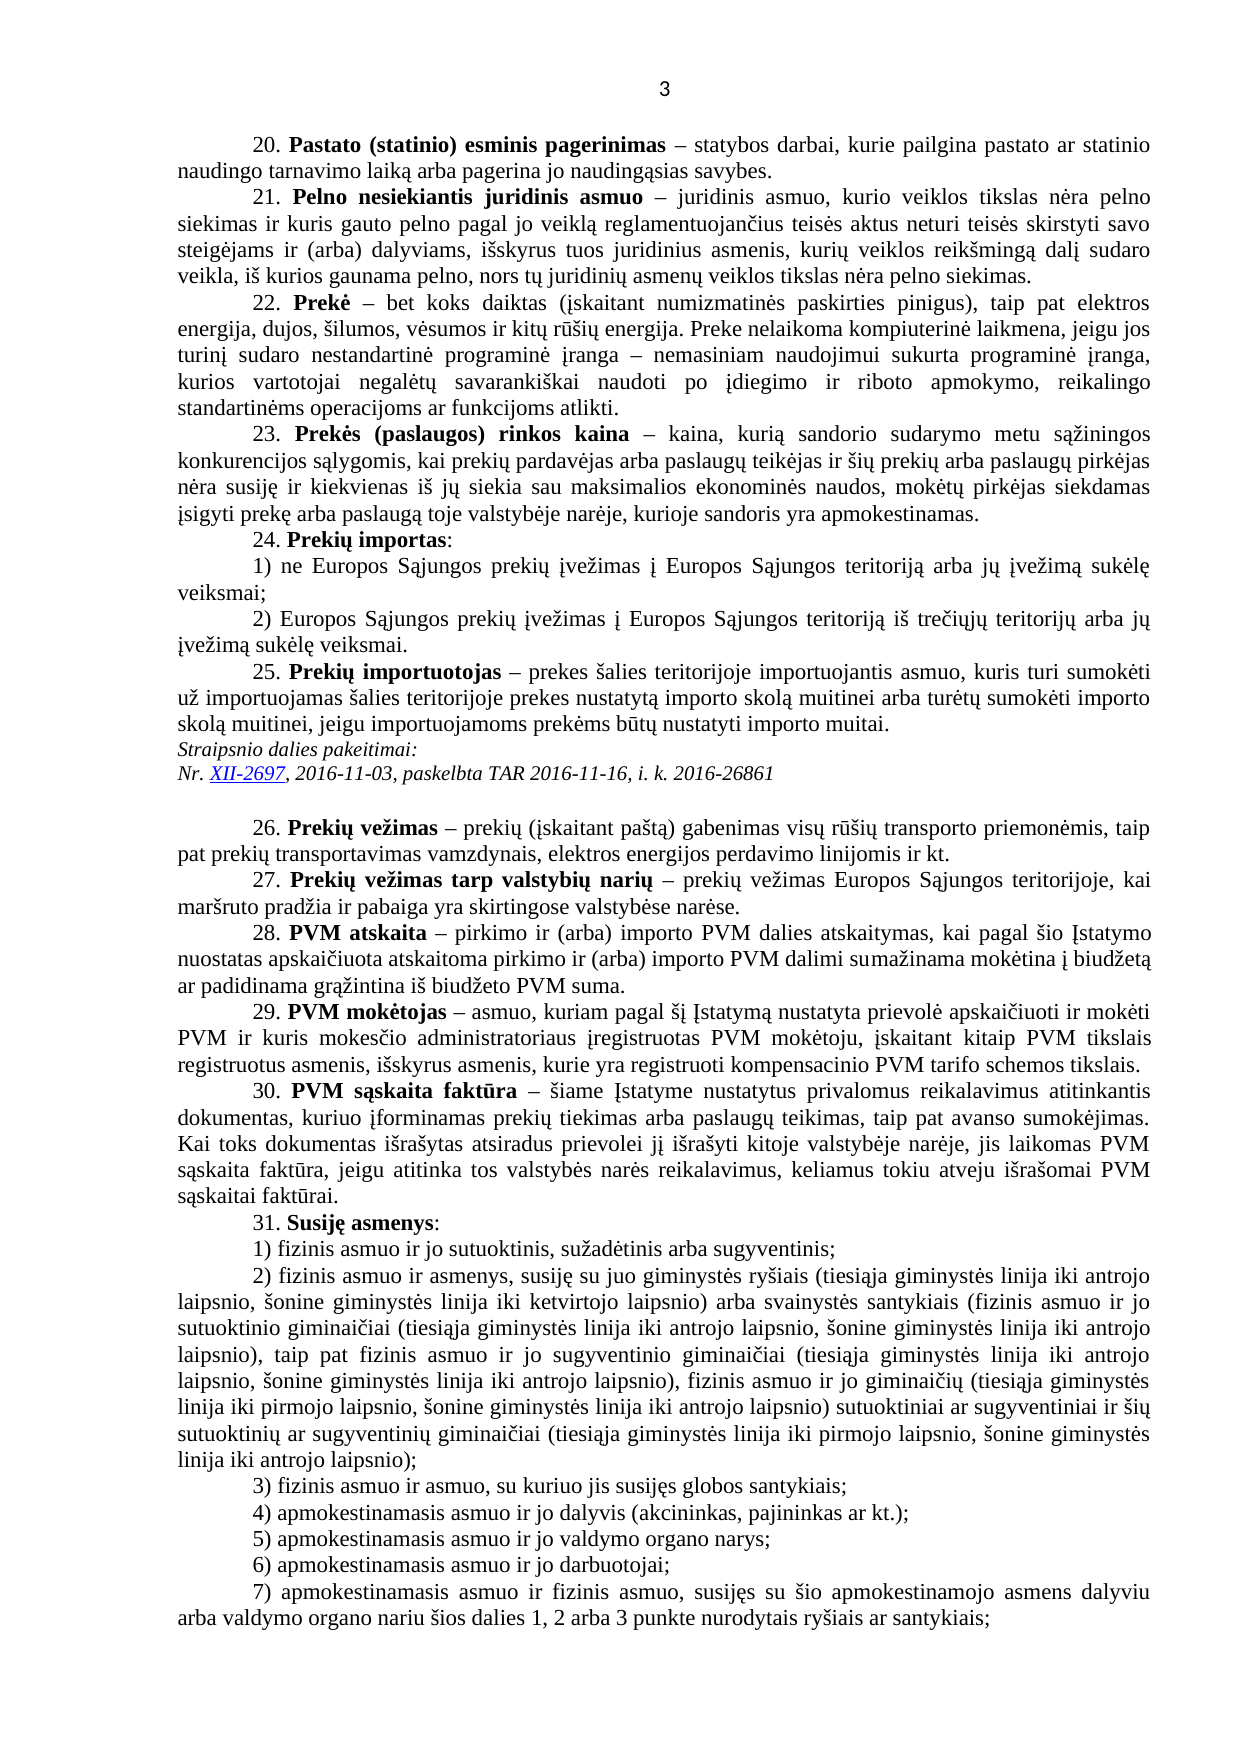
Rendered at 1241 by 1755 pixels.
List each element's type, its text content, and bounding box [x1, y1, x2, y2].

text 2) Europos Sąjungos prekių įvežimas į Europos Sąjungos teritoriją iš trečiųjų teritorijų arba jų įvežimą sukėlę veiksmai. [177, 605, 1152, 658]
text 7) apmokestinamasis asmuo ir fizinis asmuo, susijęs su šio apmokestinamojo asmens dalyviu arba valdymo organo nariu šios dalies 1, 2 arba 3 punkte nurodytais ryšiais ar santykiais; [177, 1578, 1152, 1631]
text 24. Prekių importas: [177, 526, 1152, 552]
text 1) fizinis asmuo ir jo sutuoktinis, sužadėtinis arba sugyventinis; [177, 1235, 1152, 1262]
text 30. PVM sąskaita faktūra – šiame Įstatyme nustatytus privalomus reikalavimus atitinkantis dokumentas, kuriuo įforminamas prekių tiekimas arba paslaugų teikimas, taip pat avanso sumokėjimas. Kai toks dokumentas išrašytas atsiradus prievolei jį išrašyti kitoje valstybėje narėje, jis laikomas PVM sąskaita faktūra, jeigu atitinka tos valstybės narės reikalavimus, keliamus tokiu atveju išrašomai PVM sąskaitai faktūrai. [177, 1077, 1152, 1209]
text 2) fizinis asmuo ir asmenys, susiję su juo giminystės ryšiais (tiesiąja giminystės linija iki antrojo laipsnio, šonine giminystės linija iki ketvirtojo laipsnio) arba svainystės santykiais (fizinis asmuo ir jo sutuoktinio giminaičiai (tiesiąja giminystės linija iki antrojo laipsnio, šonine giminystės linija iki antrojo laipsnio), taip pat fizinis asmuo ir jo sugyventinio giminaičiai (tiesiąja giminystės linija iki antrojo laipsnio, šonine giminystės linija iki antrojo laipsnio), fizinis asmuo ir jo giminaičių (tiesiąja giminystės linija iki pirmojo laipsnio, šonine giminystės linija iki antrojo laipsnio) sutuoktiniai ar sugyventiniai ir šių sutuoktinių ar sugyventinių giminaičiai (tiesiąja giminystės linija iki pirmojo laipsnio, šonine giminystės linija iki antrojo laipsnio); [177, 1262, 1152, 1472]
text 29. PVM mokėtojas – asmuo, kuriam pagal šį Įstatymą nustatyta prievolė apskaičiuoti ir mokėti PVM ir kuris mokesčio administratoriaus įregistruotas PVM mokėtoju, įskaitant kitaip PVM tikslais registruotus asmenis, išskyrus asmenis, kurie yra registruoti kompensacinio PVM tarifo schemos tikslais. [177, 998, 1152, 1077]
text 21. Pelno nesiekiantis juridinis asmuo – juridinis asmuo, kurio veiklos tikslas nėra pelno siekimas ir kuris gauto pelno pagal jo veiklą reglamentuojančius teisės aktus neturi teisės skirstyti savo steigėjams ir (arba) dalyviams, išskyrus tuos juridinius asmenis, kurių veiklos reikšmingą dalį sudaro veikla, iš kurios gaunama pelno, nors tų juridinių asmenų veiklos tikslas nėra pelno siekimas. [177, 183, 1152, 289]
text 6) apmokestinamasis asmuo ir jo darbuotojai; [177, 1552, 1152, 1578]
text 20. Pastato (statinio) esminis pagerinimas – statybos darbai, kurie pailgina pastato ar statinio naudingo tarnavimo laiką arba pagerina jo naudingąsias savybes. [177, 131, 1152, 183]
text 5) apmokestinamasis asmuo ir jo valdymo organo narys; [177, 1525, 1152, 1552]
text 26. Prekių vežimas – prekių (įskaitant paštą) gabenimas visų rūšių transporto priemonėmis, taip pat prekių transportavimas vamzdynais, elektros energijos perdavimo linijomis ir kt. [177, 814, 1152, 866]
text 4) apmokestinamasis asmuo ir jo dalyvis (akcininkas, pajininkas ar kt.); [177, 1499, 1152, 1525]
text Straipsnio dalies pakeitimai: [177, 737, 1152, 761]
text Nr. XII-2697, 2016-11-03, paskelbta TAR 2016-11-16, i. k. 2016-26861 [177, 761, 1152, 785]
text 31. Susiję asmenys: [177, 1209, 1152, 1235]
text 1) ne Europos Sąjungos prekių įvežimas į Europos Sąjungos teritoriją arba jų įvežimą sukėlę veiksmai; [177, 552, 1152, 605]
text 28. PVM atskaita – pirkimo ir (arba) importo PVM dalies atskaitymas, kai pagal šio Įstatymo nuostatas apskaičiuota atskaitoma pirkimo ir (arba) importo PVM dalimi sumažinama mokėtina į biudžetą ar padidinama grąžintina iš biudžeto PVM suma. [177, 919, 1152, 998]
text 3) fizinis asmuo ir asmuo, su kuriuo jis susijęs globos santykiais; [177, 1472, 1152, 1499]
text 23. Prekės (paslaugos) rinkos kaina – kaina, kurią sandorio sudarymo metu sąžiningos konkurencijos sąlygomis, kai prekių pardavėjas arba paslaugų teikėjas ir šių prekių arba paslaugų pirkėjas nėra susiję ir kiekvienas iš jų siekia sau maksimalios ekonominės naudos, mokėtų pirkėjas siekdamas įsigyti prekę arba paslaugą toje valstybėje narėje, kurioje sandoris yra apmokestinamas. [177, 421, 1152, 526]
text 22. Prekė – bet koks daiktas (įskaitant numizmatinės paskirties pinigus), taip pat elektros energija, dujos, šilumos, vėsumos ir kitų rūšių energija. Preke nelaikoma kompiuterinė laikmena, jeigu jos turinį sudaro nestandartinė programinė įranga – nemasiniam naudojimui sukurta programinė įranga, kurios vartotojai negalėtų savarankiškai naudoti po įdiegimo ir riboto apmokymo, reikalingo standartinėms operacijoms ar funkcijoms atlikti. [177, 289, 1152, 421]
text 27. Prekių vežimas tarp valstybių narių – prekių vežimas Europos Sąjungos teritorijoje, kai maršruto pradžia ir pabaiga yra skirtingose valstybėse narėse. [177, 866, 1152, 919]
text 25. Prekių importuotojas – prekes šalies teritorijoje importuojantis asmuo, kuris turi sumokėti už importuojamas šalies teritorijoje prekes nustatytą importo skolą muitinei arba turėtų sumokėti importo skolą muitinei, jeigu importuojamoms prekėms būtų nustatyti importo muitai. [177, 658, 1152, 737]
